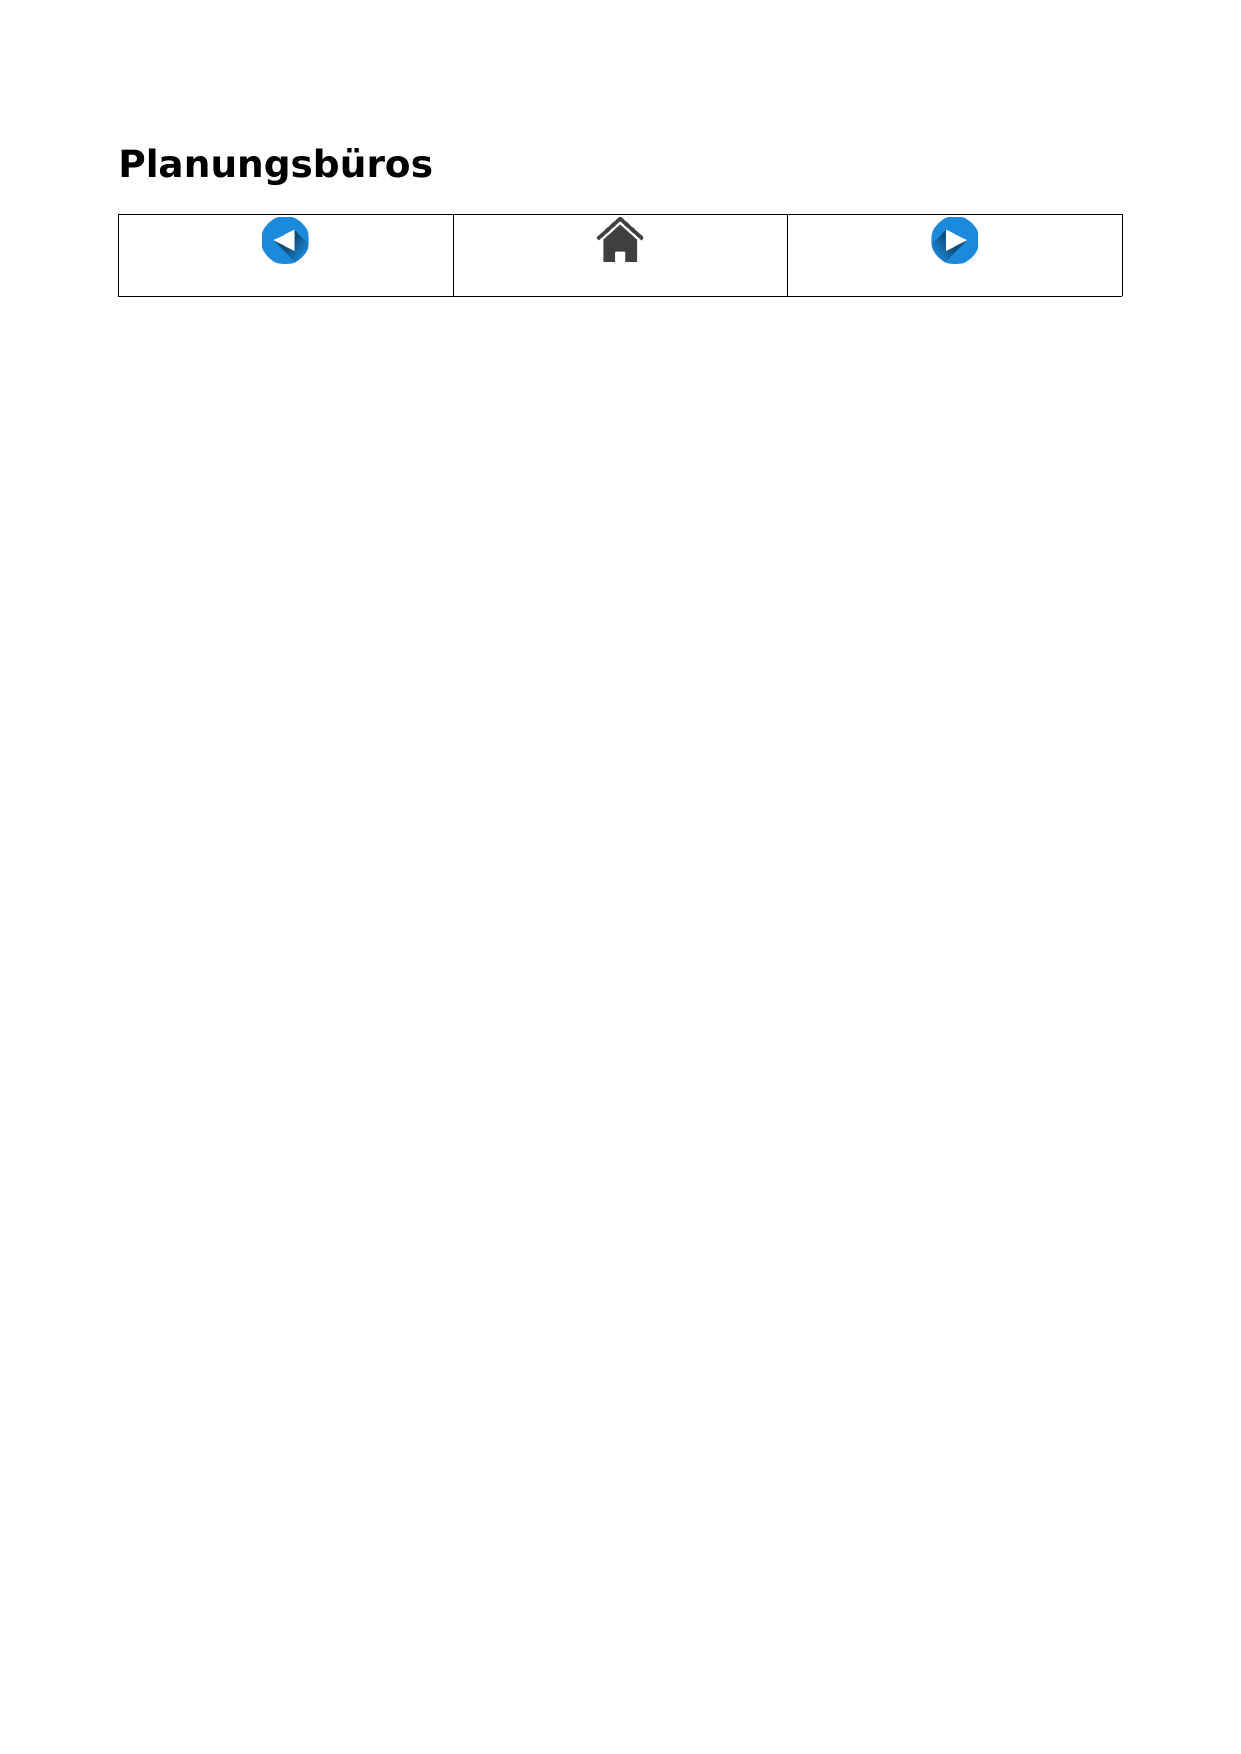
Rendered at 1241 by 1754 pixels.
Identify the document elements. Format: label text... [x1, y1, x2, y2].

picture [931, 217, 979, 264]
subtitle Planungsbüros [118, 143, 1122, 187]
picture [262, 217, 309, 264]
table_header [454, 215, 787, 296]
picture [596, 217, 644, 262]
table_header [788, 215, 1122, 296]
table_header [119, 215, 453, 296]
